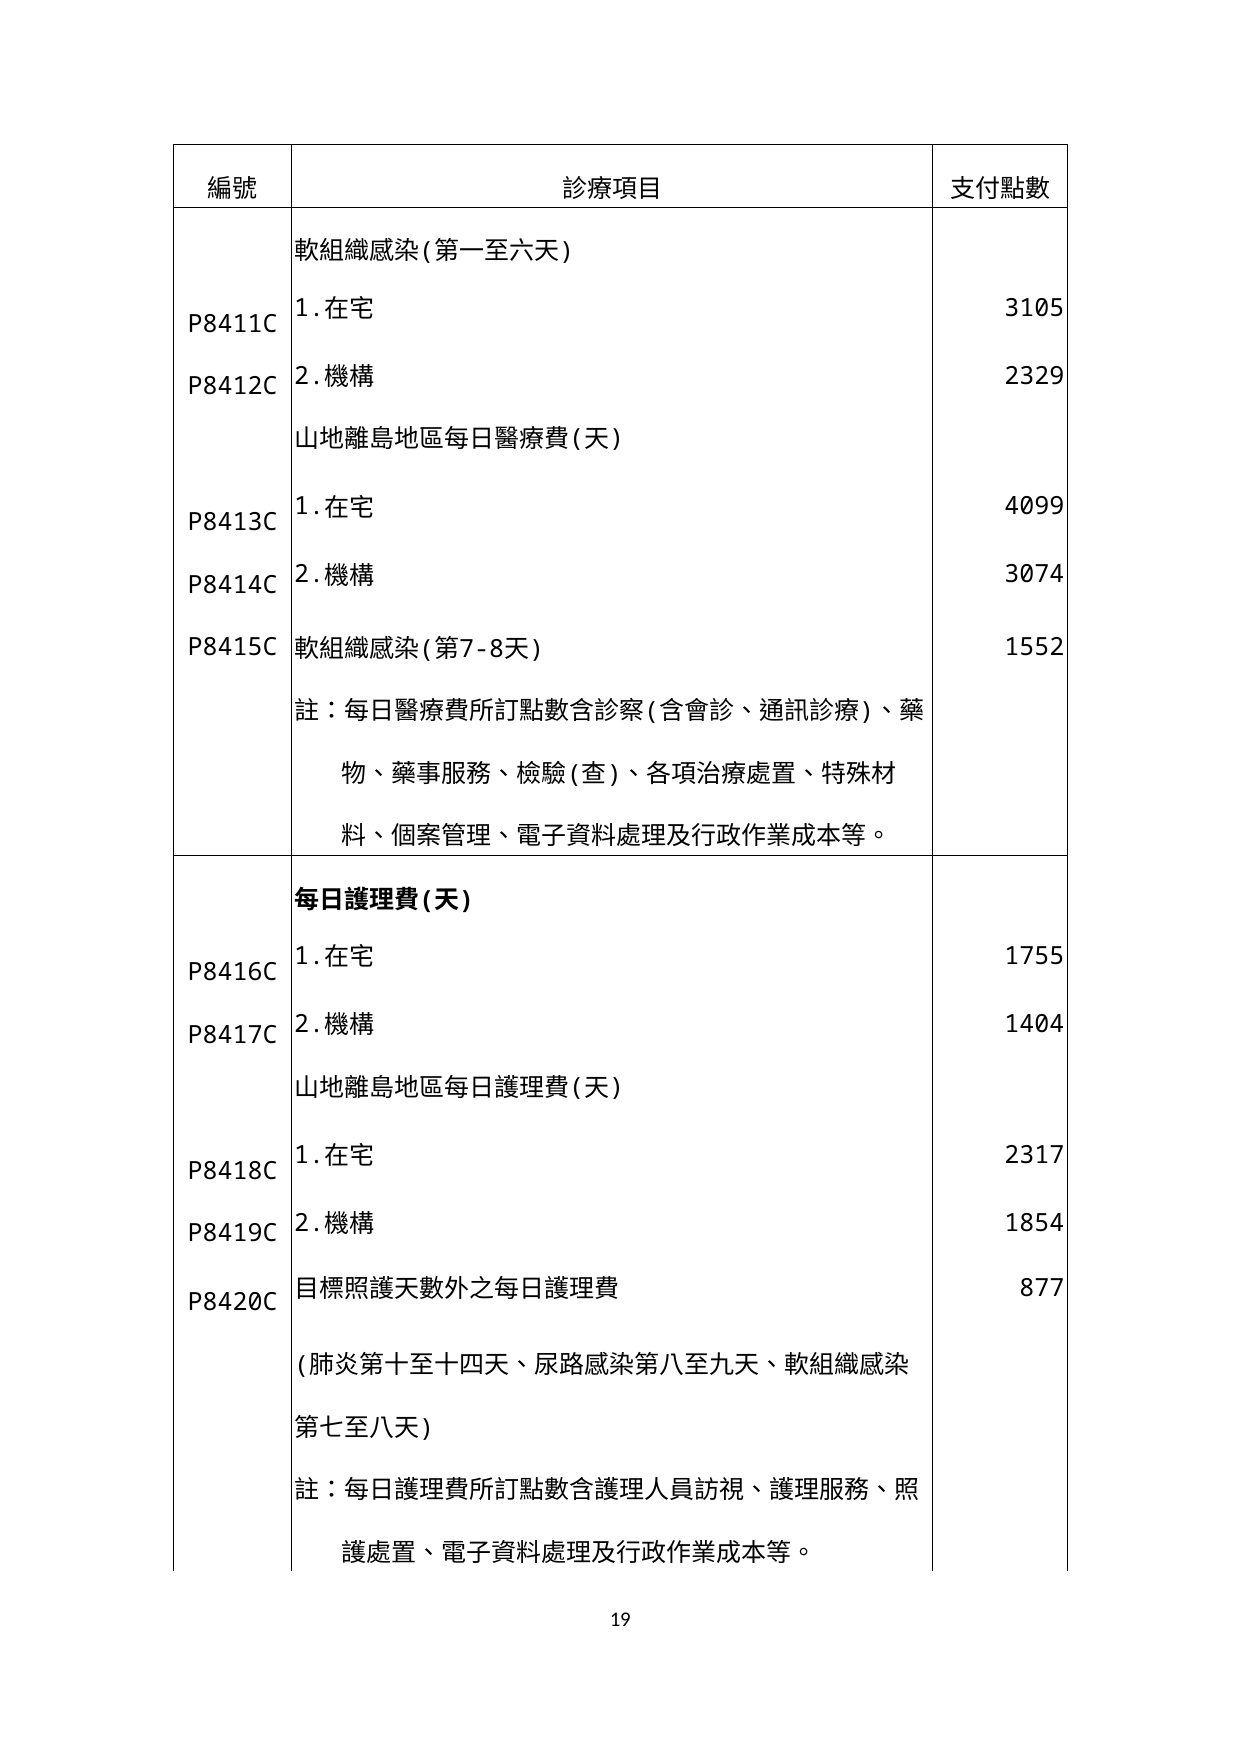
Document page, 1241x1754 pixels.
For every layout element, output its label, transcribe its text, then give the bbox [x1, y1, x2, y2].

table_cell 山地離島地區每日護理費(天) [292, 1054, 932, 1117]
table_header 編號 [174, 145, 291, 207]
table_cell [174, 1054, 291, 1117]
table_cell 註：每日醫療費所訂點數含診察(含會診、通訊診療)、藥物、藥事服務、檢驗(查)、各項治療處置、特殊材料、個案管理、電子資料處理及行政作業成本等。 [292, 667, 932, 854]
table_cell [174, 406, 291, 468]
table_cell P8418C [174, 1117, 291, 1191]
table_cell [933, 1446, 1067, 1571]
table_cell 1.在宅 [292, 270, 932, 343]
table_cell P8420C [174, 1253, 291, 1321]
table_cell [174, 208, 291, 269]
table_cell 3074 [933, 542, 1067, 604]
table_cell [174, 1321, 291, 1446]
table_cell [174, 667, 291, 854]
table_cell [174, 856, 291, 918]
table_cell [933, 406, 1067, 468]
table_cell 目標照護天數外之每日護理費 [292, 1253, 932, 1321]
table_cell 1552 [933, 605, 1067, 667]
table_cell 1.在宅 [292, 1117, 932, 1191]
table_cell P8412C [174, 343, 291, 406]
table_cell 2317 [933, 1117, 1067, 1191]
table_cell 軟組織感染(第7-8天) [292, 605, 932, 667]
table_cell 註：每日護理費所訂點數含護理人員訪視、護理服務、照護處置、電子資料處理及行政作業成本等。 [292, 1446, 932, 1571]
table_cell 2.機構 [292, 1191, 932, 1253]
table_cell 1755 [933, 918, 1067, 992]
table_cell P8411C [174, 270, 291, 343]
table_cell 877 [933, 1253, 1067, 1321]
table_cell P8414C [174, 542, 291, 604]
table_cell (肺炎第十至十四天、尿路感染第八至九天、軟組織感染第七至八天) [292, 1321, 932, 1446]
table_cell 軟組織感染(第一至六天) [292, 208, 932, 269]
table_cell P8416C [174, 918, 291, 992]
table_cell P8415C [174, 605, 291, 667]
table_cell 2.機構 [292, 343, 932, 406]
table_cell 每日護理費(天) [292, 856, 932, 918]
table_cell 2.機構 [292, 992, 932, 1054]
table_cell [933, 856, 1067, 918]
table_cell 2.機構 [292, 542, 932, 604]
table_cell [174, 1446, 291, 1571]
table_cell 1.在宅 [292, 918, 932, 992]
table_header 支付點數 [933, 145, 1067, 207]
table_cell 2329 [933, 343, 1067, 406]
table_cell [933, 1054, 1067, 1117]
table_cell 1404 [933, 992, 1067, 1054]
table_cell 4099 [933, 468, 1067, 542]
table_cell 1.在宅 [292, 468, 932, 542]
table_cell P8419C [174, 1191, 291, 1253]
table_cell [933, 208, 1067, 269]
table_cell 山地離島地區每日醫療費(天) [292, 406, 932, 468]
table_cell 1854 [933, 1191, 1067, 1253]
table_cell 3105 [933, 270, 1067, 343]
table_cell P8413C [174, 468, 291, 542]
table_cell [933, 1321, 1067, 1446]
table_cell [933, 667, 1067, 854]
table_cell P8417C [174, 992, 291, 1054]
table_header 診療項目 [292, 145, 932, 207]
